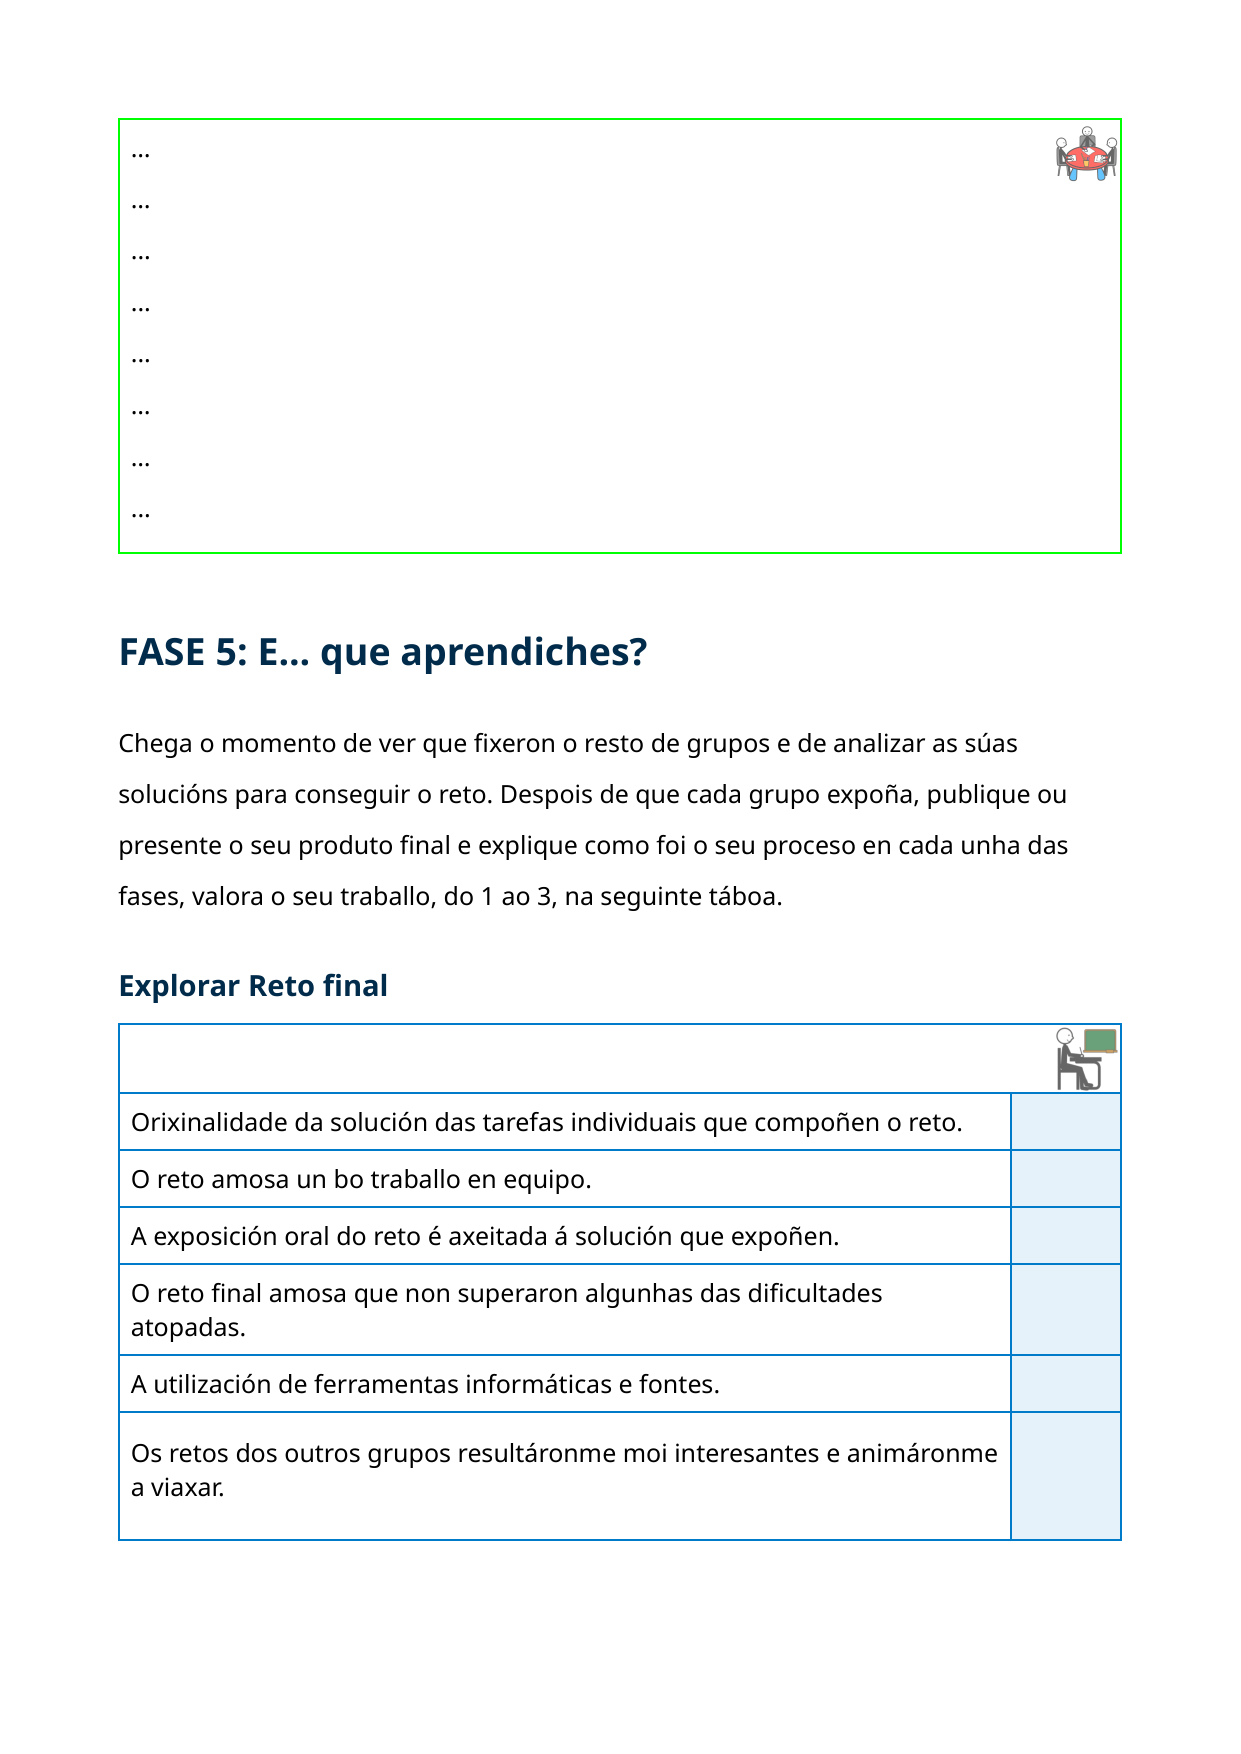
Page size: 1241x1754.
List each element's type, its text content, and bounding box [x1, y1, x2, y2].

table_cell A utilización de ferramentas informáticas e fontes. [120, 1356, 1010, 1411]
table_cell O reto final amosa que non superaron algunhas das dificultades atopadas. [120, 1265, 1010, 1354]
subtitle Explorar Reto final [118, 965, 1122, 1005]
table_cell O reto amosa un bo traballo en equipo. [120, 1151, 1010, 1206]
table_cell A exposición oral do reto é axeitada á solución que expoñen. [120, 1208, 1010, 1263]
table_cell [1012, 1265, 1120, 1354]
subtitle FASE 5: E... que aprendiches? [118, 625, 1122, 676]
table_header [120, 1025, 1120, 1092]
text Chega o momento de ver que fixeron o resto de grupos e de analizar as súas solucións para conseguir o reto. Despois de que cada grupo expoña, publique ou presente o seu produto final e explique como foi o seu proceso en cada unha das fases, valora o seu traballo, do 1 ao 3, na seguinte táboa. [118, 725, 1122, 913]
table_cell [1012, 1413, 1120, 1539]
table_cell [1012, 1356, 1120, 1411]
table_cell Os retos dos outros grupos resultáronme moi interesantes e animáronme a viaxar. [120, 1413, 1010, 1539]
table_header … … ... ... ... … … ... [120, 120, 1120, 552]
table_cell [1012, 1094, 1120, 1149]
table_cell [1012, 1151, 1120, 1206]
table_cell Orixinalidade da solución das tarefas individuais que compoñen o reto. [120, 1094, 1010, 1149]
table_cell [1012, 1208, 1120, 1263]
